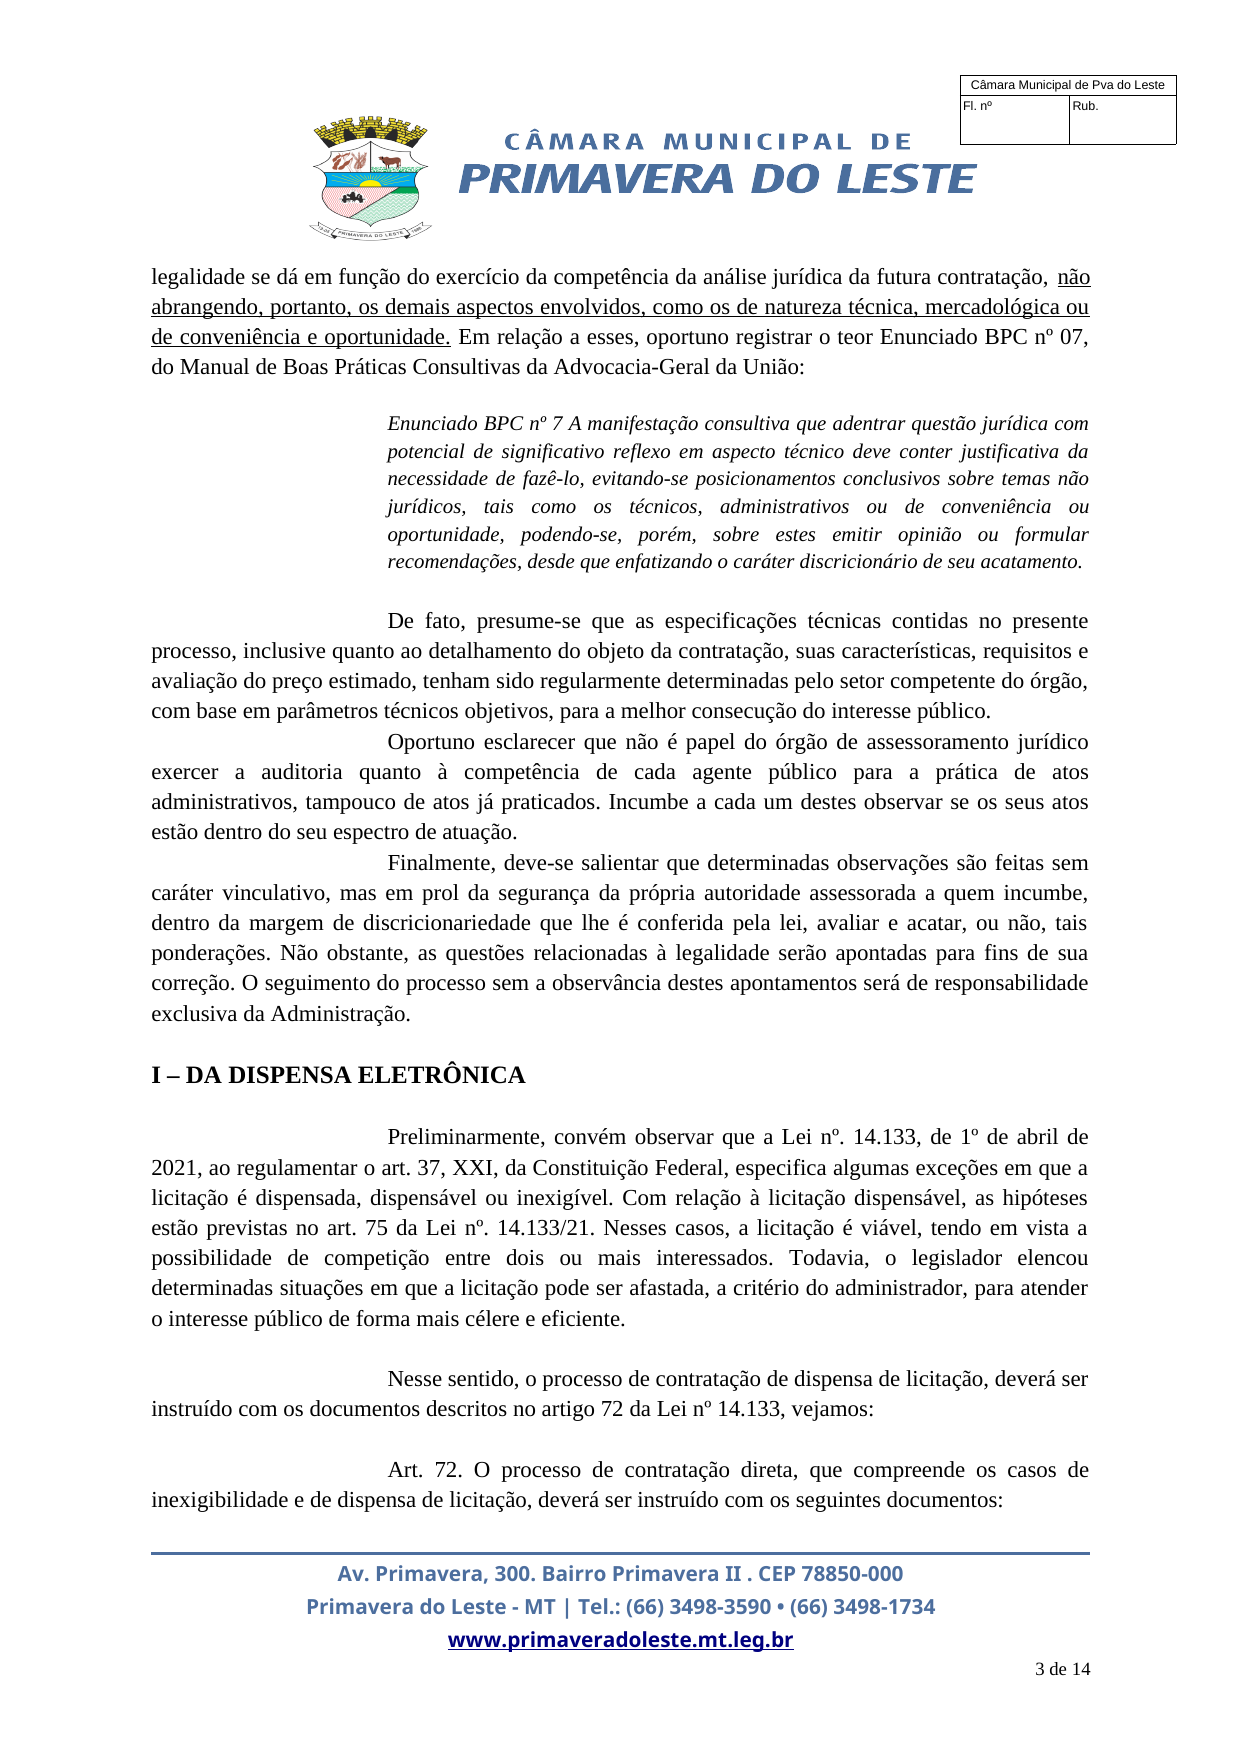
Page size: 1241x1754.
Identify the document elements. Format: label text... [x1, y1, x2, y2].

picture [961, 108, 1069, 144]
text De fato, presume-se que as especificações técnicas contidas no presente processo, inclusive quanto ao detalhamento do objeto da contratação, suas características, requisitos e avaliação do preço estimado, tenham sido regularmente determinadas pelo setor competente do órgão, com base em parâmetros técnicos objetivos, para a melhor consecução do interesse público. [151, 607, 1090, 724]
picture [140, 108, 1115, 250]
text legalidade se dá em função do exercício da competência da análise jurídica da futura contratação, não abrangendo, portanto, os demais aspectos envolvidos, como os de natureza técnica, mercadológica ou [151, 258, 1090, 316]
text Enunciado BPC nº 7 A manifestação consultiva que adentrar questão jurídica com potencial de significativo reflexo em aspecto técnico deve conter justificativa da necessidade de fazê-lo, evitando-se posicionamentos conclusivos sobre temas não jurídicos, tais como os técnicos, administrativos ou de conveniência ou oportunidade, podendo-se, porém, sobre estes emitir opinião ou formular recomendações, desde que enfatizando o caráter discricionário de seu acatamento. [387, 411, 1090, 573]
text Preliminarmente, convém observar que a Lei nº. 14.133, de 1º de abril de 2021, ao regulamentar o art. 37, XXI, da Constituição Federal, especifica algumas exceções em que a licitação é dispensada, dispensável ou inexigível. Com relação à licitação dispensável, as hipóteses estão previstas no art. 75 da Lei nº. 14.133/21. Nesses casos, a licitação é viável, tendo em vista a possibilidade de competição entre dois ou mais interessados. Todavia, o legislador elencou determinadas situações em que a licitação pode ser afastada, a critério do administrador, para atender o interesse público de forma mais célere e eficiente. [151, 1123, 1090, 1331]
text de conveniência e oportunidade. Em relação a esses, oportuno registrar o teor Enunciado BPC nº 07, do Manual de Boas Práticas Consultivas da Advocacia-Geral da União: [151, 317, 1090, 380]
text Oportuno esclarecer que não é papel do órgão de assessoramento jurídico exercer a auditoria quanto à competência de cada agente público para a prática de atos administrativos, tampouco de atos já praticados. Incumbe a cada um destes observar se os seus atos estão dentro do seu espectro de atuação. [151, 728, 1090, 845]
text Art. 72. O processo de contratação direta, que compreende os casos de inexigibilidade e de dispensa de licitação, deverá ser instruído com os seguintes documentos: [151, 1456, 1090, 1512]
picture [1070, 108, 1115, 144]
text I – DA DISPENSA ELETRÔNICA [151, 1060, 1090, 1089]
text Nesse sentido, o processo de contratação de dispensa de licitação, deverá ser instruído com os documentos descritos no artigo 72 da Lei nº 14.133, vejamos: [151, 1365, 1090, 1422]
text Finalmente, deve-se salientar que determinadas observações são feitas sem caráter vinculativo, mas em prol da segurança da própria autoridade assessorada a quem incumbe, dentro da margem de discricionariedade que lhe é conferida pela lei, avaliar e acatar, ou não, tais ponderações. Não obstante, as questões relacionadas à legalidade serão apontadas para fins de sua correção. O seguimento do processo sem a observância destes apontamentos será de responsabilidade exclusiva da Administração. [151, 849, 1090, 1026]
